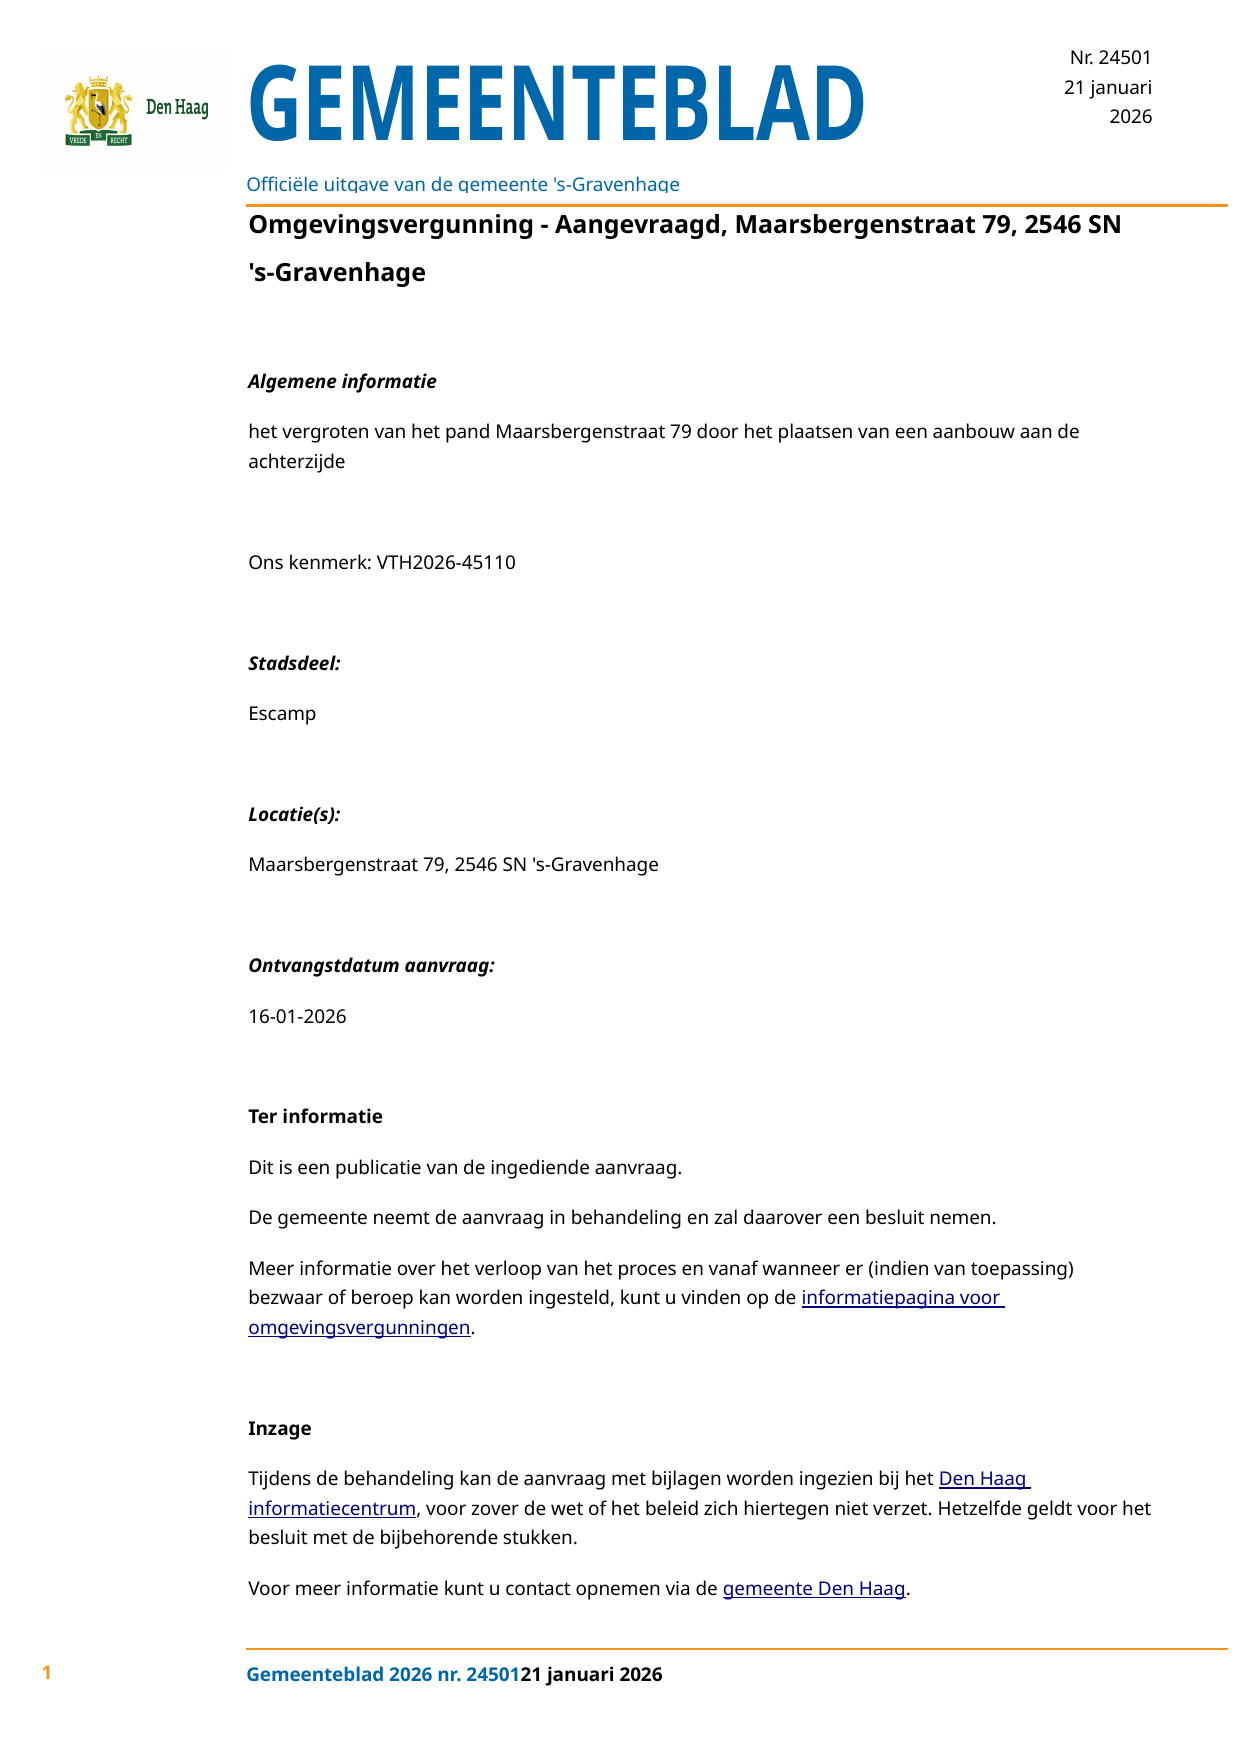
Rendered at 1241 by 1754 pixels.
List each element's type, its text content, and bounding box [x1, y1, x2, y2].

text Escamp [248, 700, 1152, 726]
text Locatie(s): [248, 801, 1152, 827]
text Stadsdeel: [248, 650, 1152, 676]
text 16-01-2026 [248, 1003, 1152, 1029]
text Algemene informatie [248, 368, 1152, 394]
text Meer informatie over het verloop van het proces en vanaf wanneer er (indien van toepassing) bezwaar of beroep kan worden ingesteld, kunt u vinden op de informatiepagina voor omgevingsvergunningen. [248, 1255, 1152, 1340]
text Voor meer informatie kunt u contact opnemen via de gemeente Den Haag. [248, 1575, 1152, 1601]
text Tijdens de behandeling kan de aanvraag met bijlagen worden ingezien bij het Den Haag informatiecentrum, voor zover de wet of het beleid zich hiertegen niet verzet. Hetzelfde geldt voor het besluit met de bijbehorende stukken. [248, 1465, 1152, 1550]
text het vergroten van het pand Maarsbergenstraat 79 door het plaatsen van een aanbouw aan de achterzijde [248, 419, 1152, 474]
text Ons kenmerk: VTH2026-45110 [248, 549, 1152, 575]
text Dit is een publicatie van de ingediende aanvraag. [248, 1154, 1152, 1180]
text Omgevingsvergunning - Aangevraagd, Maarsbergenstraat 79, 2546 SN 's-Gravenhage [248, 207, 1152, 288]
text De gemeente neemt de aanvraag in behandeling en zal daarover een besluit nemen. [248, 1204, 1152, 1230]
text Ter informatie [248, 1104, 1152, 1129]
text Ontvangstdatum aanvraag: [248, 952, 1152, 978]
picture [41, 47, 231, 172]
text Inzage [248, 1415, 1152, 1441]
text Maarsbergenstraat 79, 2546 SN 's-Gravenhage [248, 852, 1152, 877]
